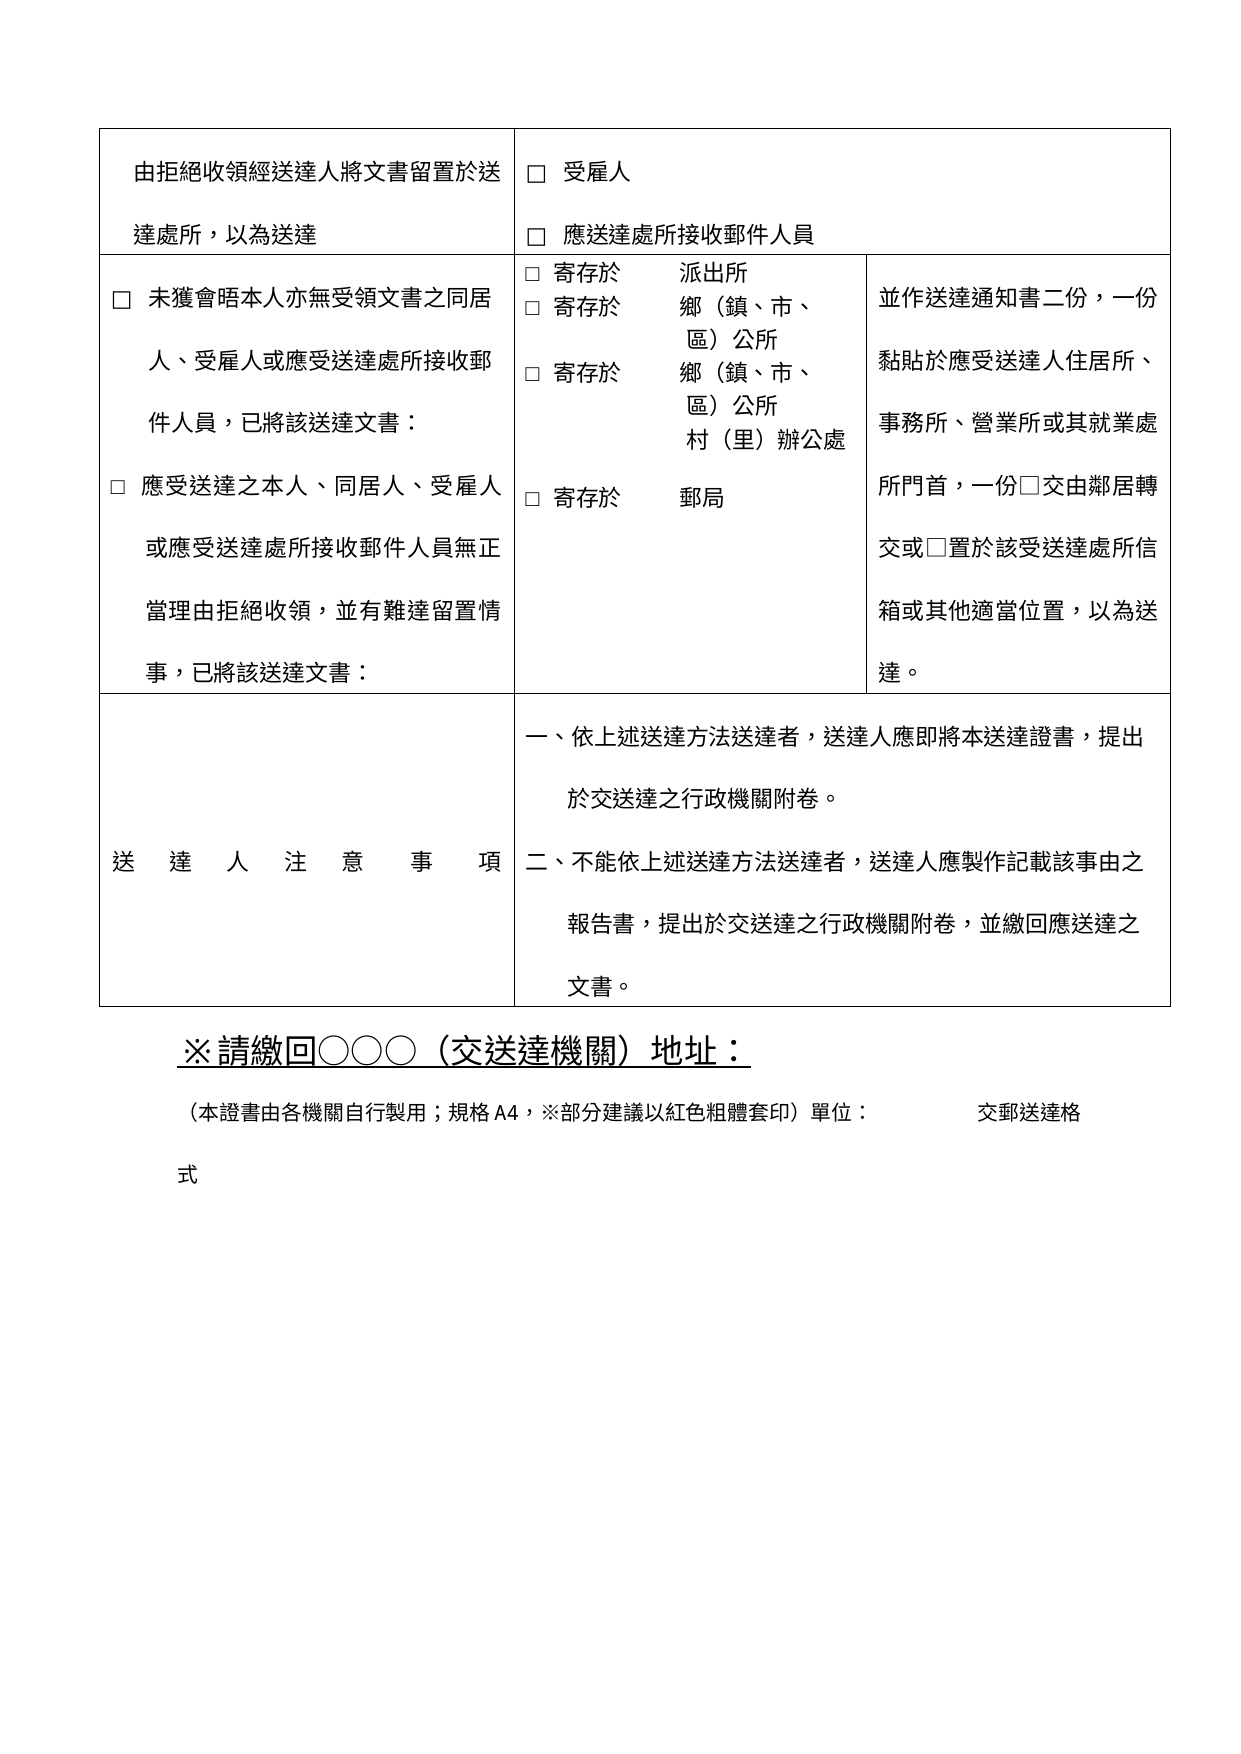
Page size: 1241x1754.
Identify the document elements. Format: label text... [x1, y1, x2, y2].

table_cell 送 達 人 注 意 事 項 [100, 694, 514, 1006]
table_cell □ 寄存於 派出所 □ 寄存於 鄉（鎮、市、區）公所 □ 寄存於 鄉（鎮、市、區）公所 村（里）辦公處 □ 寄存於 郵局 [515, 255, 866, 692]
table_cell 未獲會晤本人亦無受領文書之同居人、受雇人或應受送達處所接收郵件人員，已將該送達文書： □ 應受送達之本人、同居人、受雇人或應受送達處所接收郵件人員無正當理由拒絕收領，並有難達留置情事，已將該送達文書： [100, 255, 514, 692]
table_cell 一、依上述送達方法送達者，送達人應即將本送達證書，提出於交送達之行政機關附卷。 二、不能依上述送達方法送達者，送達人應製作記載該事由之報告書，提出於交送達之行政機關附卷，並繳回應送達之文書。 [515, 694, 1170, 1006]
text （本證書由各機關自行製用；規格A4，※部分建議以紅色粗體套印）單位： 交郵送達格式 [177, 1069, 1092, 1194]
table_cell 本人 □ 同居人 拒絕收領 受雇人 應送達處所接收郵件人員 [515, 129, 1170, 254]
text ※請繳回○○○（交送達機關）地址： [177, 1007, 1092, 1069]
table_cell 並作送達通知書二份，一份黏貼於應受送達人住居所、事務所、營業所或其就業處所門首，一份□交由鄰居轉交或□置於該受送達處所信箱或其他適當位置，以為送達。 [867, 255, 1170, 692]
table_cell 由拒絕收領經送達人將文書留置於送達處所，以為送達 [100, 129, 514, 254]
